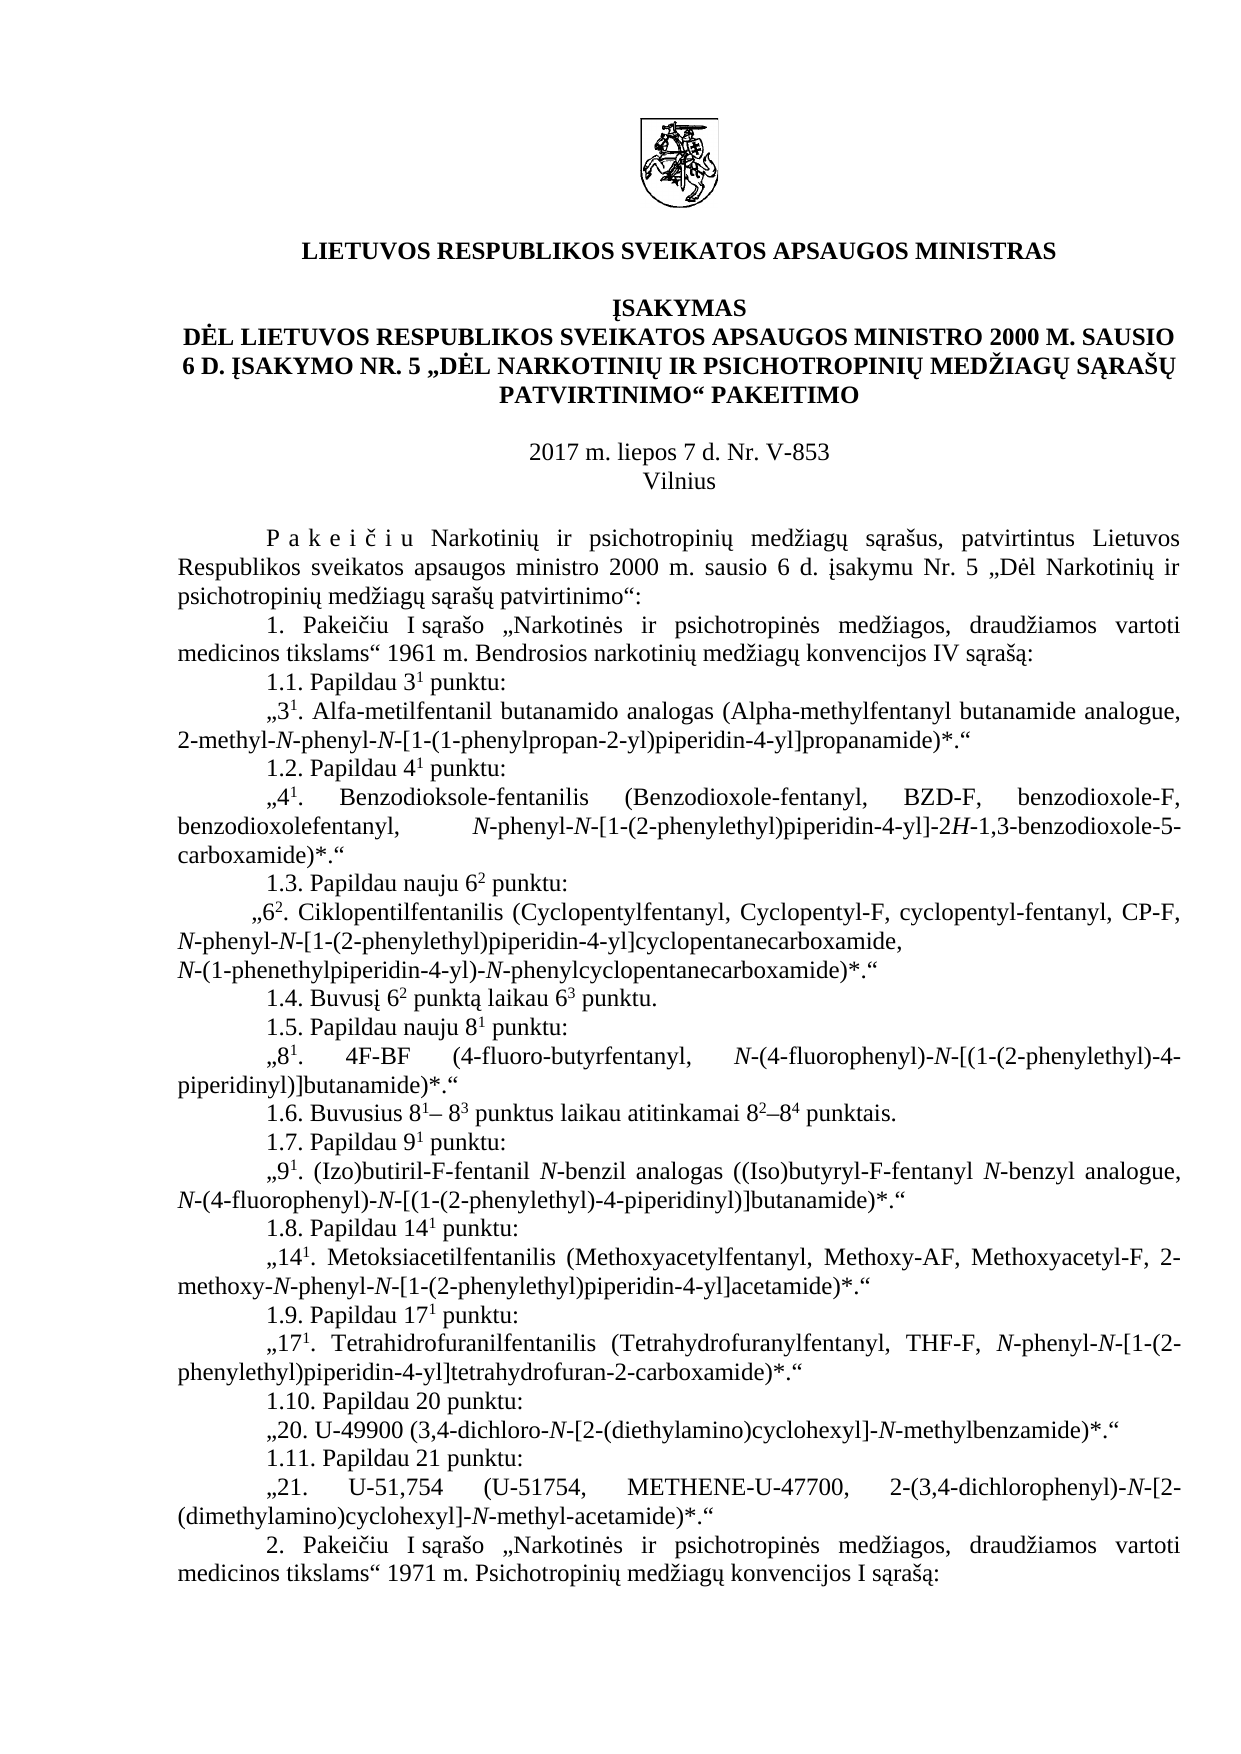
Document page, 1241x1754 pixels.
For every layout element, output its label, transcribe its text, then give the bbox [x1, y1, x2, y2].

text DĖL LIETUVOS RESPUBLIKOS SVEIKATOS APSAUGOS MINISTRO 2000 M. SAUSIO 6 D. ĮSAKYMO NR. 5 „DĖL Narkotinių ir psichotropinių medžiagų sąrašų patvirtinimo“ PAKEITIMO [177, 322, 1181, 408]
text 1. Pakeičiu I sąrašo „Narkotinės ir psichotropinės medžiagos, draudžiamos vartoti medicinos tikslams“ 1961 m. Bendrosios narkotinių medžiagų konvencijos IV sąrašą: [177, 610, 1181, 667]
text ĮSAKYMAS [177, 293, 1181, 322]
text „31. Alfa-metilfentanil butanamido analogas (Alpha-methylfentanyl butanamide analogue, 2-methyl-N-phenyl-N-[1-(1-phenylpropan-2-yl)piperidin-4-yl]propanamide)*.“ [177, 696, 1181, 753]
text Pakeičiu Narkotinių ir psichotropinių medžiagų sąrašus, patvirtintus Lietuvos Respublikos sveikatos apsaugos ministro 2000 m. sausio 6 d. įsakymu Nr. 5 „Dėl Narkotinių ir psichotropinių medžiagų sąrašų patvirtinimo“: [177, 523, 1181, 610]
text „91. (Izo)butiril-F-fentanil N-benzil analogas ((Iso)butyryl-F-fentanyl N-benzyl analogue, N-(4-fluorophenyl)-N-[(1-(2-phenylethyl)-4-piperidinyl)]butanamide)*.“ [177, 1156, 1181, 1213]
text 1.5. Papildau nauju 81 punktu: [177, 1012, 1181, 1041]
text 1.6. Buvusius 81– 83 punktus laikau atitinkamai 82–84 punktais. [177, 1098, 1181, 1127]
text „141. Metoksiacetilfentanilis (Methoxyacetylfentanyl, Methoxy-AF, Methoxyacetyl-F, 2-methoxy-N-phenyl-N-[1-(2-phenylethyl)piperidin-4-yl]acetamide)*.“ [177, 1242, 1181, 1300]
text LIETUVOS RESPUBLIKOS SVEIKATOS APSAUGOS MINISTRAS [177, 236, 1181, 265]
text 1.4. Buvusį 62 punktą laikau 63 punktu. [177, 983, 1181, 1012]
text 1.1. Papildau 31 punktu: [177, 667, 1181, 696]
text „81. 4F-BF (4-fluoro-butyrfentanyl, N-(4-fluorophenyl)-N-[(1-(2-phenylethyl)-4-piperidinyl)]butanamide)*.“ [177, 1041, 1181, 1098]
text 2. Pakeičiu I sąrašo „Narkotinės ir psichotropinės medžiagos, draudžiamos vartoti medicinos tikslams“ 1971 m. Psichotropinių medžiagų konvencijos I sąrašą: [177, 1530, 1181, 1587]
text 1.7. Papildau 91 punktu: [177, 1127, 1181, 1156]
text „20. U-49900 (3,4-dichloro-N-[2-(diethylamino)cyclohexyl]-N-methylbenzamide)*.“ [177, 1415, 1181, 1443]
text 1.9. Papildau 171 punktu: [177, 1300, 1181, 1328]
text „62. Ciklopentilfentanilis (Cyclopentylfentanyl, Cyclopentyl-F, cyclopentyl-fentanyl, CP-F, N-phenyl-N-[1-(2-phenylethyl)piperidin-4-yl]cyclopentanecarboxamide, N-(1-phenethylpiperidin-4-yl)-N-phenylcyclopentanecarboxamide)*.“ [177, 897, 1181, 983]
text 1.10. Papildau 20 punktu: [177, 1386, 1181, 1415]
text 2017 m. liepos 7 d. Nr. V-853 [177, 437, 1181, 466]
text „41. Benzodioksole-fentanilis (Benzodioxole-fentanyl, BZD-F, benzodioxole-F, benzodioxolefentanyl, N-phenyl-N-[1-(2-phenylethyl)piperidin-4-yl]-2H-1,3-benzodioxole-5-carboxamide)*.“ [177, 782, 1181, 868]
text 1.2. Papildau 41 punktu: [177, 753, 1181, 782]
text „21. U-51,754 (U-51754, METHENE-U-47700, 2-(3,4-dichlorophenyl)-N-[2-(dimethylamino)cyclohexyl]-N-methyl-acetamide)*.“ [177, 1472, 1181, 1530]
text „171. Tetrahidrofuranilfentanilis (Tetrahydrofuranylfentanyl, THF-F, N-phenyl-N-[1-(2-phenylethyl)piperidin-4-yl]tetrahydrofuran-2-carboxamide)*.“ [177, 1328, 1181, 1386]
text 1.3. Papildau nauju 62 punktu: [177, 868, 1181, 897]
text Vilnius [177, 466, 1181, 495]
text 1.11. Papildau 21 punktu: [177, 1443, 1181, 1472]
text 1.8. Papildau 141 punktu: [177, 1213, 1181, 1242]
